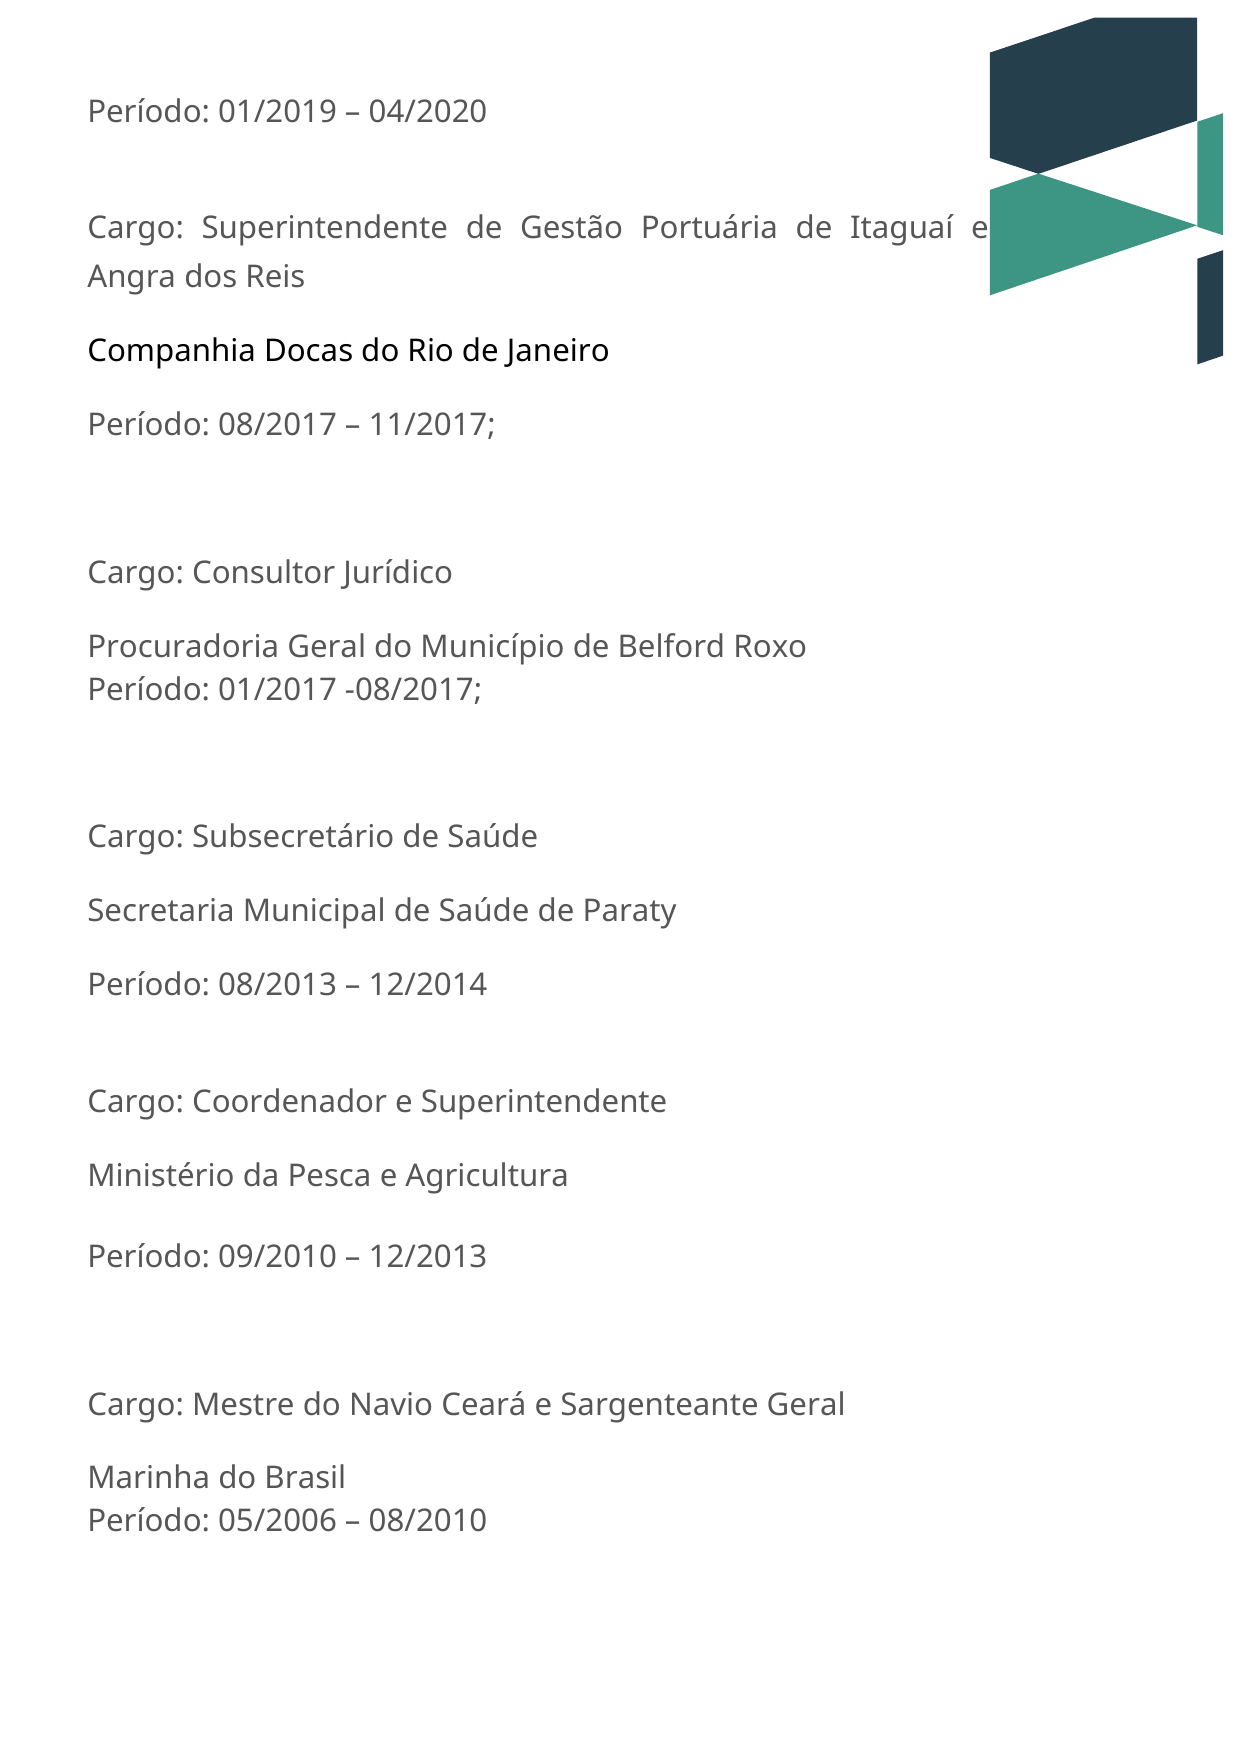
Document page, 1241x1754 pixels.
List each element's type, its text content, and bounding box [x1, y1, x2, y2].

text Período: 01/2017 -08/2017; [87, 666, 1147, 709]
text Período: 09/2010 – 12/2013 [87, 1233, 1147, 1276]
text Cargo: Mestre do Navio Ceará e Sargenteante Geral [87, 1381, 1147, 1424]
text Procuradoria Geral do Município de Belford Roxo [87, 624, 1147, 666]
text Período: 01/2019 – 04/2020 [87, 88, 989, 131]
text Cargo: Coordenador e Superintendente [87, 1079, 1147, 1121]
text Secretaria Municipal de Saúde de Paraty [87, 888, 1147, 931]
text Cargo: Consultor Jurídico [87, 550, 1147, 592]
text Cargo: Subsecretário de Saúde [87, 814, 1147, 857]
text Companhia Docas do Rio de Janeiro [87, 328, 1147, 371]
text Período: 05/2006 – 08/2010 [87, 1498, 1147, 1541]
text Marinha do Brasil [87, 1455, 1147, 1498]
text Período: 08/2013 – 12/2014 [87, 962, 1147, 1005]
text Período: 08/2017 – 11/2017; [87, 402, 1147, 444]
text Cargo: Superintendente de Gestão Portuária de Itaguaí e Angra dos Reis [87, 205, 1147, 297]
text Ministério da Pesca e Agricultura [87, 1153, 1147, 1195]
